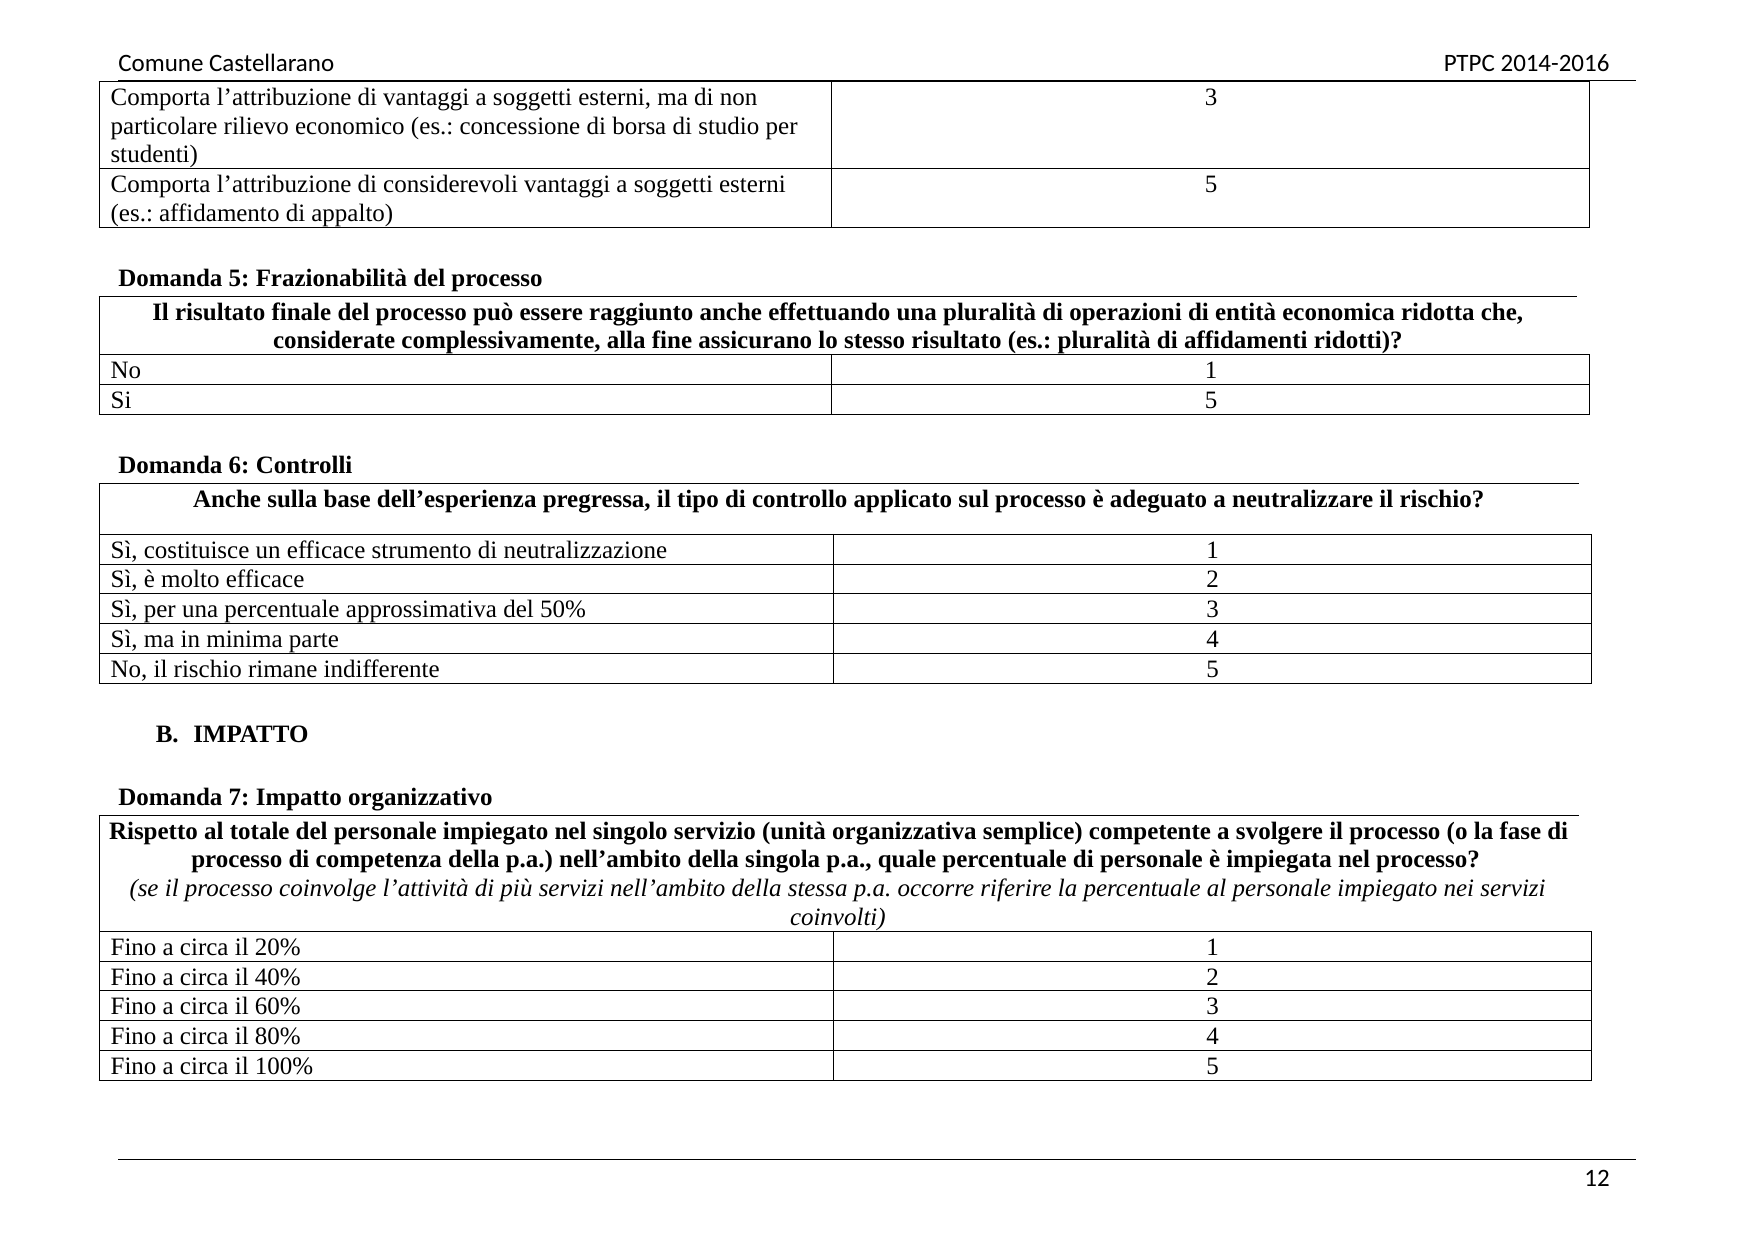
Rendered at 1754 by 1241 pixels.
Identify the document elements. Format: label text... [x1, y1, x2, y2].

table_header [1587, 483, 1591, 534]
table_cell 3 [832, 82, 1589, 168]
table_header [1577, 296, 1581, 354]
table_cell Fino a circa il 20% [100, 932, 833, 961]
table_cell Sì, per una percentuale approssimativa del 50% [100, 594, 833, 623]
table_header [1583, 483, 1587, 534]
table_cell 5 [834, 1051, 1591, 1080]
table_header [1587, 815, 1591, 931]
table_cell 2 [834, 565, 1591, 593]
table_cell 4 [834, 624, 1591, 653]
table_header [1585, 296, 1590, 354]
list IMPATTO [156, 719, 1636, 747]
table_cell No, il rischio rimane indifferente [100, 654, 833, 683]
table_cell 4 [834, 1021, 1591, 1050]
table_cell 3 [834, 594, 1591, 623]
table_header [1581, 296, 1585, 354]
table_cell No [100, 355, 831, 384]
table_cell Si [100, 385, 831, 414]
table_cell 1 [834, 932, 1591, 961]
table_cell 5 [834, 654, 1591, 683]
table_cell 2 [834, 962, 1591, 990]
table_cell 5 [832, 169, 1589, 227]
table_cell Comporta l’attribuzione di considerevoli vantaggi a soggetti esterni (es.: affidamento di appalto) [100, 169, 831, 227]
table_cell Fino a circa il 60% [100, 991, 833, 1020]
text Domanda 6: Controlli [118, 450, 1636, 479]
table_header Anche sulla base dell’esperienza pregressa, il tipo di controllo applicato sul processo è adeguato a neutralizzare il rischio? [100, 484, 1578, 534]
table_header [1579, 815, 1583, 931]
table_cell Comporta l’attribuzione di vantaggi a soggetti esterni, ma di non particolare rilievo economico (es.: concessione di borsa di studio per studenti) [100, 82, 831, 168]
table_cell Sì, costituisce un efficace strumento di neutralizzazione [100, 535, 833, 563]
text Domanda 5: Frazionabilità del processo [118, 263, 1636, 292]
table_header [1583, 815, 1587, 931]
table_cell 1 [834, 535, 1591, 563]
table_cell 5 [832, 385, 1589, 414]
table_header [1579, 483, 1583, 534]
text Domanda 7: Impatto organizzativo [118, 782, 1636, 811]
table_header Il risultato finale del processo può essere raggiunto anche effettuando una pluralità di operazioni di entità economica ridotta che, considerate complessivamente, alla fine assicurano lo stesso risultato (es.: pluralità di affidamenti ridotti)? [100, 297, 1577, 354]
table_cell Fino a circa il 100% [100, 1051, 833, 1080]
table_cell Sì, è molto efficace [100, 565, 833, 593]
table_cell 1 [832, 355, 1589, 384]
table_header Rispetto al totale del personale impiegato nel singolo servizio (unità organizzativa semplice) competente a svolgere il processo (o la fase di processo di competenza della p.a.) nell’ambito della singola p.a., quale percentuale di personale è impiegata nel processo? (se il processo coinvolge l’attività di più servizi nell’ambito della stessa p.a. occorre riferire la percentuale al personale impiegato nei servizi coinvolti) [100, 816, 1578, 931]
table_cell Fino a circa il 40% [100, 962, 833, 990]
table_cell Sì, ma in minima parte [100, 624, 833, 653]
table_cell Fino a circa il 80% [100, 1021, 833, 1050]
table_cell 3 [834, 991, 1591, 1020]
